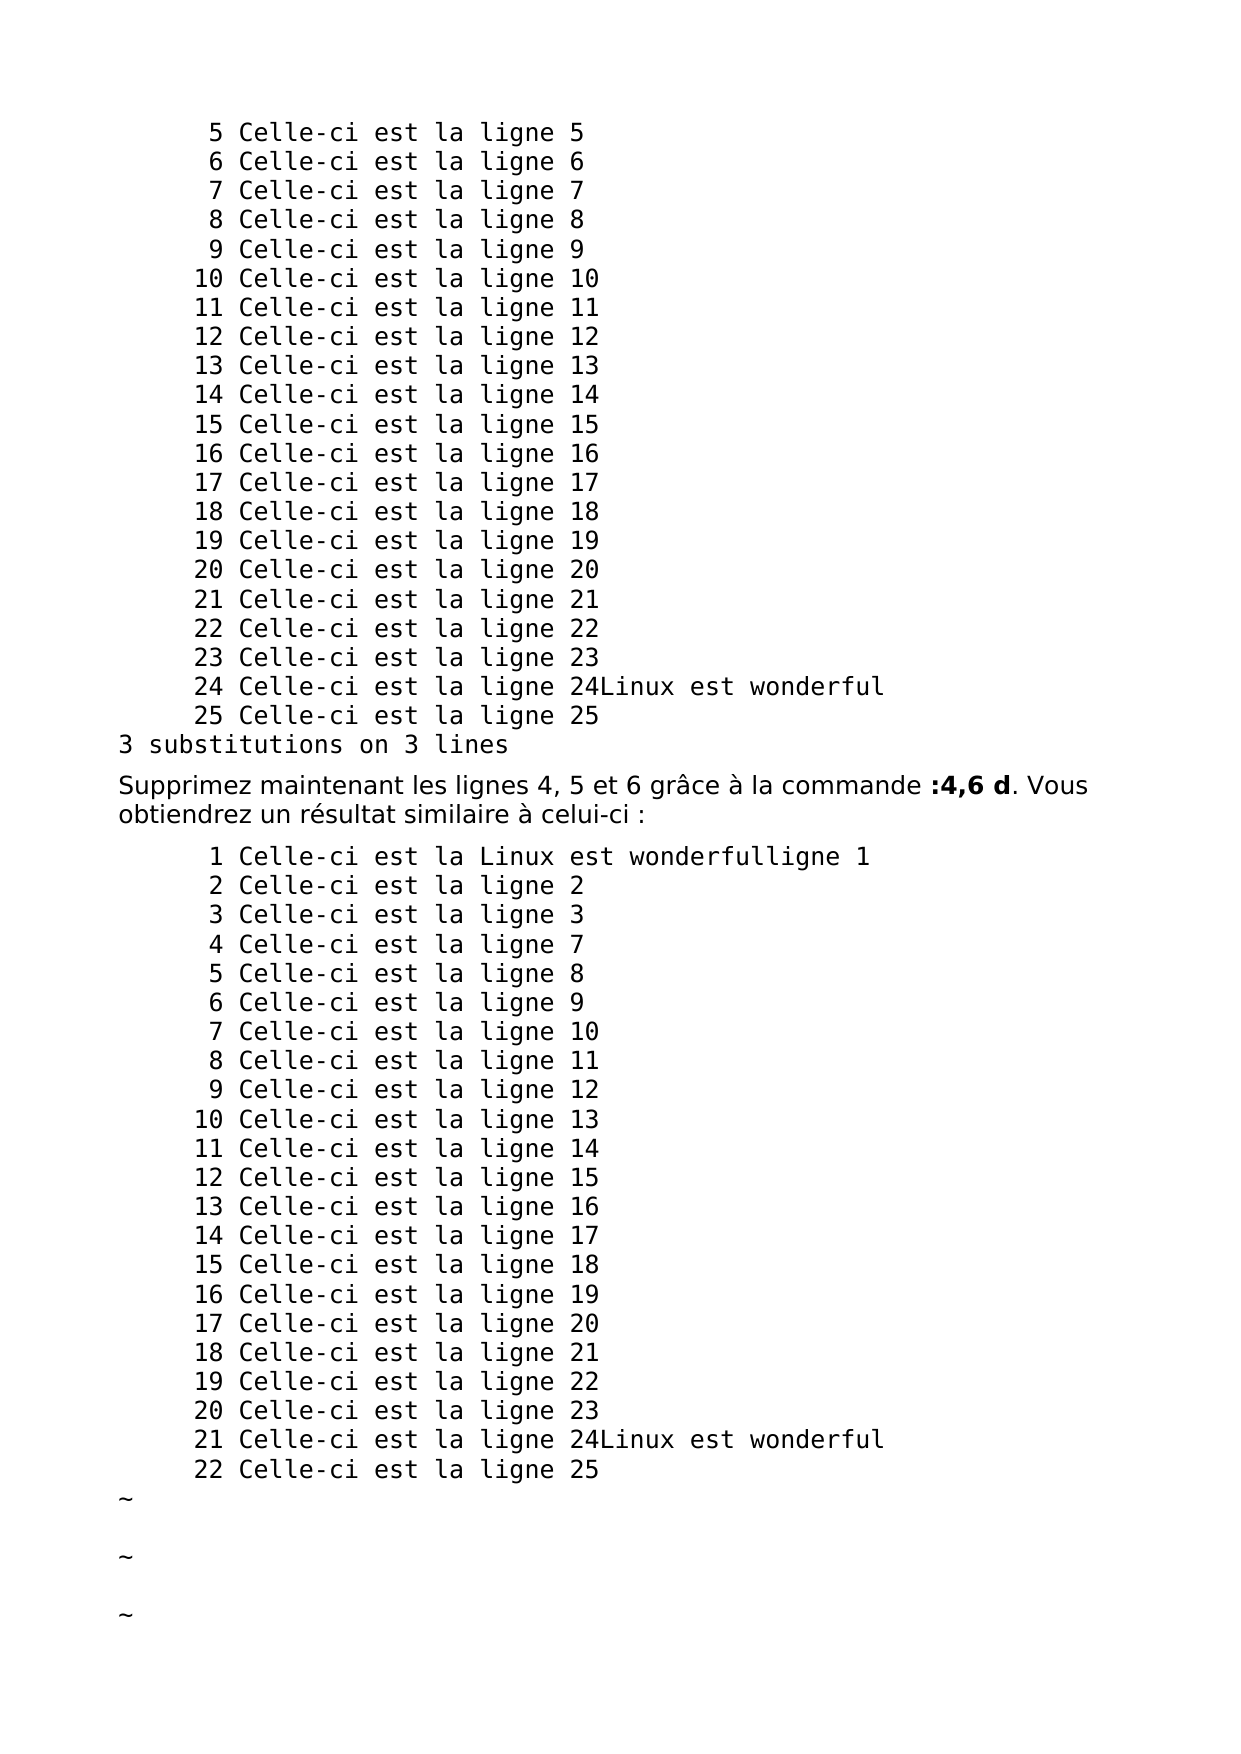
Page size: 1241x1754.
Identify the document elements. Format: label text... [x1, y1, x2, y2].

text 1 Celle-ci est la Linux est wonderfulligne 1 2 Celle-ci est la ligne 2 3 Celle-ci est la ligne 3 4 Celle-ci est la ligne 7 5 Celle-ci est la ligne 8 6 Celle-ci est la ligne 9 7 Celle-ci est la ligne 10 8 Celle-ci est la ligne 11 9 Celle-ci est la ligne 12 10 Celle-ci est la ligne 13 11 Celle-ci est la ligne 14 12 Celle-ci est la ligne 15 13 Celle-ci est la ligne 16 14 Celle-ci est la ligne 17 15 Celle-ci est la ligne 18 16 Celle-ci est la ligne 19 17 Celle-ci est la ligne 20 18 Celle-ci est la ligne 21 19 Celle-ci est la ligne 22 20 Celle-ci est la ligne 23 21 Celle-ci est la ligne 24Linux est wonderful 22 Celle-ci est la ligne 25 ~ ~ ~ [118, 842, 1122, 1630]
text Supprimez maintenant les lignes 4, 5 et 6 grâce à la commande :4,6 d. Vous obtiendrez un résultat similaire à celui-ci : [118, 772, 1122, 830]
text 5 Celle-ci est la ligne 5 6 Celle-ci est la ligne 6 7 Celle-ci est la ligne 7 8 Celle-ci est la ligne 8 9 Celle-ci est la ligne 9 10 Celle-ci est la ligne 10 11 Celle-ci est la ligne 11 12 Celle-ci est la ligne 12 13 Celle-ci est la ligne 13 14 Celle-ci est la ligne 14 15 Celle-ci est la ligne 15 16 Celle-ci est la ligne 16 17 Celle-ci est la ligne 17 18 Celle-ci est la ligne 18 19 Celle-ci est la ligne 19 20 Celle-ci est la ligne 20 21 Celle-ci est la ligne 21 22 Celle-ci est la ligne 22 23 Celle-ci est la ligne 23 24 Celle-ci est la ligne 24Linux est wonderful 25 Celle-ci est la ligne 25 3 substitutions on 3 lines [118, 118, 1122, 760]
